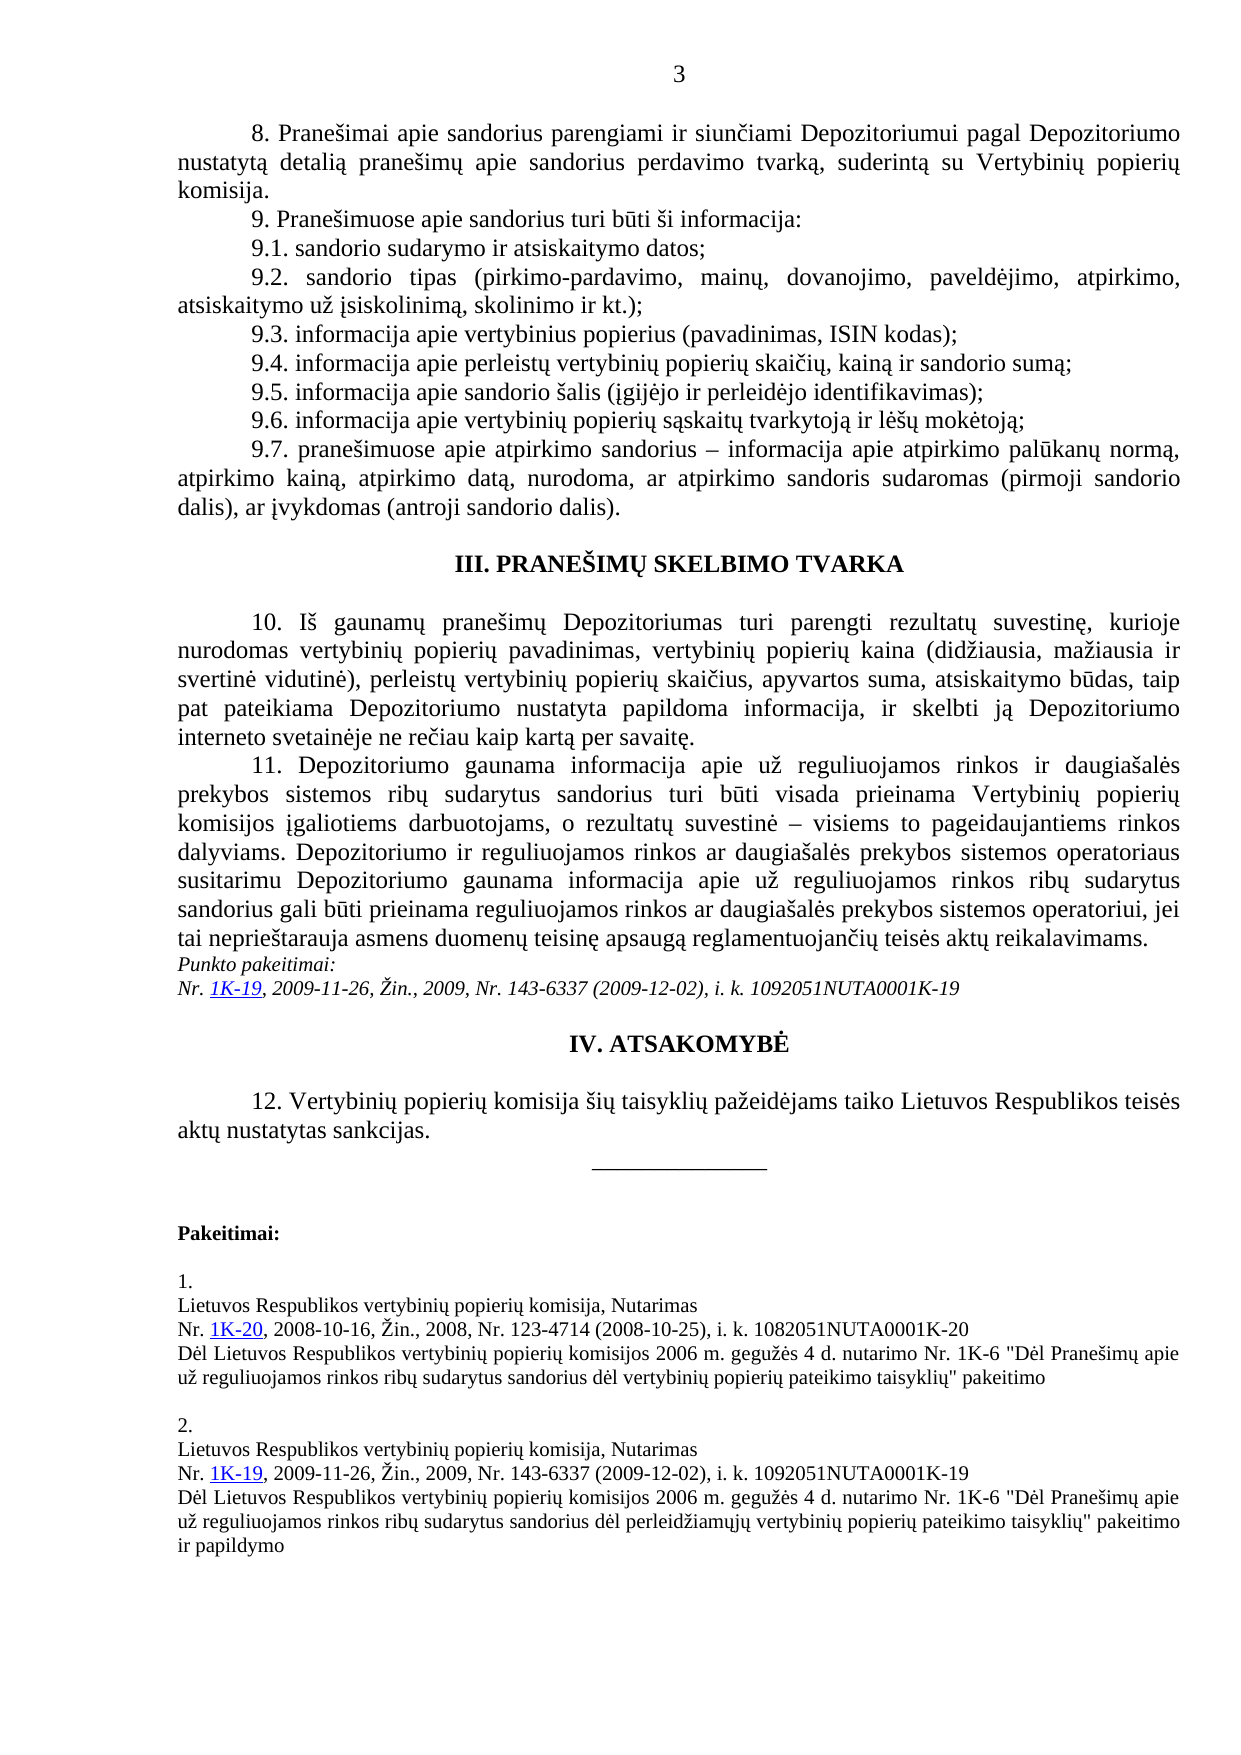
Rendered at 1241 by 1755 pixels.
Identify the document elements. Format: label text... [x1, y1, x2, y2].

text 8. Pranešimai apie sandorius parengiami ir siunčiami Depozitoriumui pagal Depozitoriumo nustatytą detalią pranešimų apie sandorius perdavimo tvarką, suderintą su Vertybinių popierių komisija. [177, 118, 1181, 204]
text Nr. 1K-19, 2009-11-26, Žin., 2009, Nr. 143-6337 (2009-12-02), i. k. 1092051NUTA0001K-19 [177, 1461, 1181, 1485]
text III. PRANEŠIMŲ SKELBIMO TVARKA [177, 549, 1181, 578]
text Pakeitimai: [177, 1221, 1181, 1245]
text 9.3. informacija apie vertybinius popierius (pavadinimas, ISIN kodas); [177, 319, 1181, 348]
text Dėl Lietuvos Respublikos vertybinių popierių komisijos 2006 m. gegužės 4 d. nutarimo Nr. 1K-6 "Dėl Pranešimų apie už reguliuojamos rinkos ribų sudarytus sandorius dėl perleidžiamųjų vertybinių popierių pateikimo taisyklių" pakeitimo ir papildymo [177, 1485, 1181, 1557]
text Lietuvos Respublikos vertybinių popierių komisija, Nutarimas [177, 1293, 1181, 1317]
text 1. [177, 1269, 1181, 1293]
text 2. [177, 1413, 1181, 1437]
text 10. Iš gaunamų pranešimų Depozitoriumas turi parengti rezultatų suvestinę, kurioje nurodomas vertybinių popierių pavadinimas, vertybinių popierių kaina (didžiausia, mažiausia ir svertinė vidutinė), perleistų vertybinių popierių skaičius, apyvartos suma, atsiskaitymo būdas, taip pat pateikiama Depozitoriumo nustatyta papildoma informacija, ir skelbti ją Depozitoriumo interneto svetainėje ne rečiau kaip kartą per savaitę. [177, 607, 1181, 751]
text Lietuvos Respublikos vertybinių popierių komisija, Nutarimas [177, 1437, 1181, 1461]
text 9. Pranešimuose apie sandorius turi būti ši informacija: [177, 204, 1181, 233]
text 9.1. sandorio sudarymo ir atsiskaitymo datos; [177, 233, 1181, 262]
text Nr. 1K-19, 2009-11-26, Žin., 2009, Nr. 143-6337 (2009-12-02), i. k. 1092051NUTA0001K-19 [177, 976, 1181, 1000]
text 9.7. pranešimuose apie atpirkimo sandorius – informacija apie atpirkimo palūkanų normą, atpirkimo kainą, atpirkimo datą, nurodoma, ar atpirkimo sandoris sudaromas (pirmoji sandorio dalis), ar įvykdomas (antroji sandorio dalis). [177, 434, 1181, 521]
text 9.6. informacija apie vertybinių popierių sąskaitų tvarkytoją ir lėšų mokėtoją; [177, 406, 1181, 434]
text 12. Vertybinių popierių komisija šių taisyklių pažeidėjams taiko Lietuvos Respublikos teisės aktų nustatytas sankcijas. [177, 1086, 1181, 1144]
text ______________ [177, 1144, 1181, 1172]
text 9.5. informacija apie sandorio šalis (įgijėjo ir perleidėjo identifikavimas); [177, 377, 1181, 406]
text 9.2. sandorio tipas (pirkimo-pardavimo, mainų, dovanojimo, paveldėjimo, atpirkimo, atsiskaitymo už įsiskolinimą, skolinimo ir kt.); [177, 262, 1181, 319]
text IV. ATSAKOMYBĖ [177, 1029, 1181, 1057]
text Dėl Lietuvos Respublikos vertybinių popierių komisijos 2006 m. gegužės 4 d. nutarimo Nr. 1K-6 "Dėl Pranešimų apie už reguliuojamos rinkos ribų sudarytus sandorius dėl vertybinių popierių pateikimo taisyklių" pakeitimo [177, 1341, 1181, 1389]
text Nr. 1K-20, 2008-10-16, Žin., 2008, Nr. 123-4714 (2008-10-25), i. k. 1082051NUTA0001K-20 [177, 1317, 1181, 1341]
text 9.4. informacija apie perleistų vertybinių popierių skaičių, kainą ir sandorio sumą; [177, 348, 1181, 377]
text Punkto pakeitimai: [177, 952, 1181, 976]
text 11. Depozitoriumo gaunama informacija apie už reguliuojamos rinkos ir daugiašalės prekybos sistemos ribų sudarytus sandorius turi būti visada prieinama Vertybinių popierių komisijos įgaliotiems darbuotojams, o rezultatų suvestinė – visiems to pageidaujantiems rinkos dalyviams. Depozitoriumo ir reguliuojamos rinkos ar daugiašalės prekybos sistemos operatoriaus susitarimu Depozitoriumo gaunama informacija apie už reguliuojamos rinkos ribų sudarytus sandorius gali būti prieinama reguliuojamos rinkos ar daugiašalės prekybos sistemos operatoriui, jei tai neprieštarauja asmens duomenų teisinę apsaugą reglamentuojančių teisės aktų reikalavimams. [177, 751, 1181, 952]
